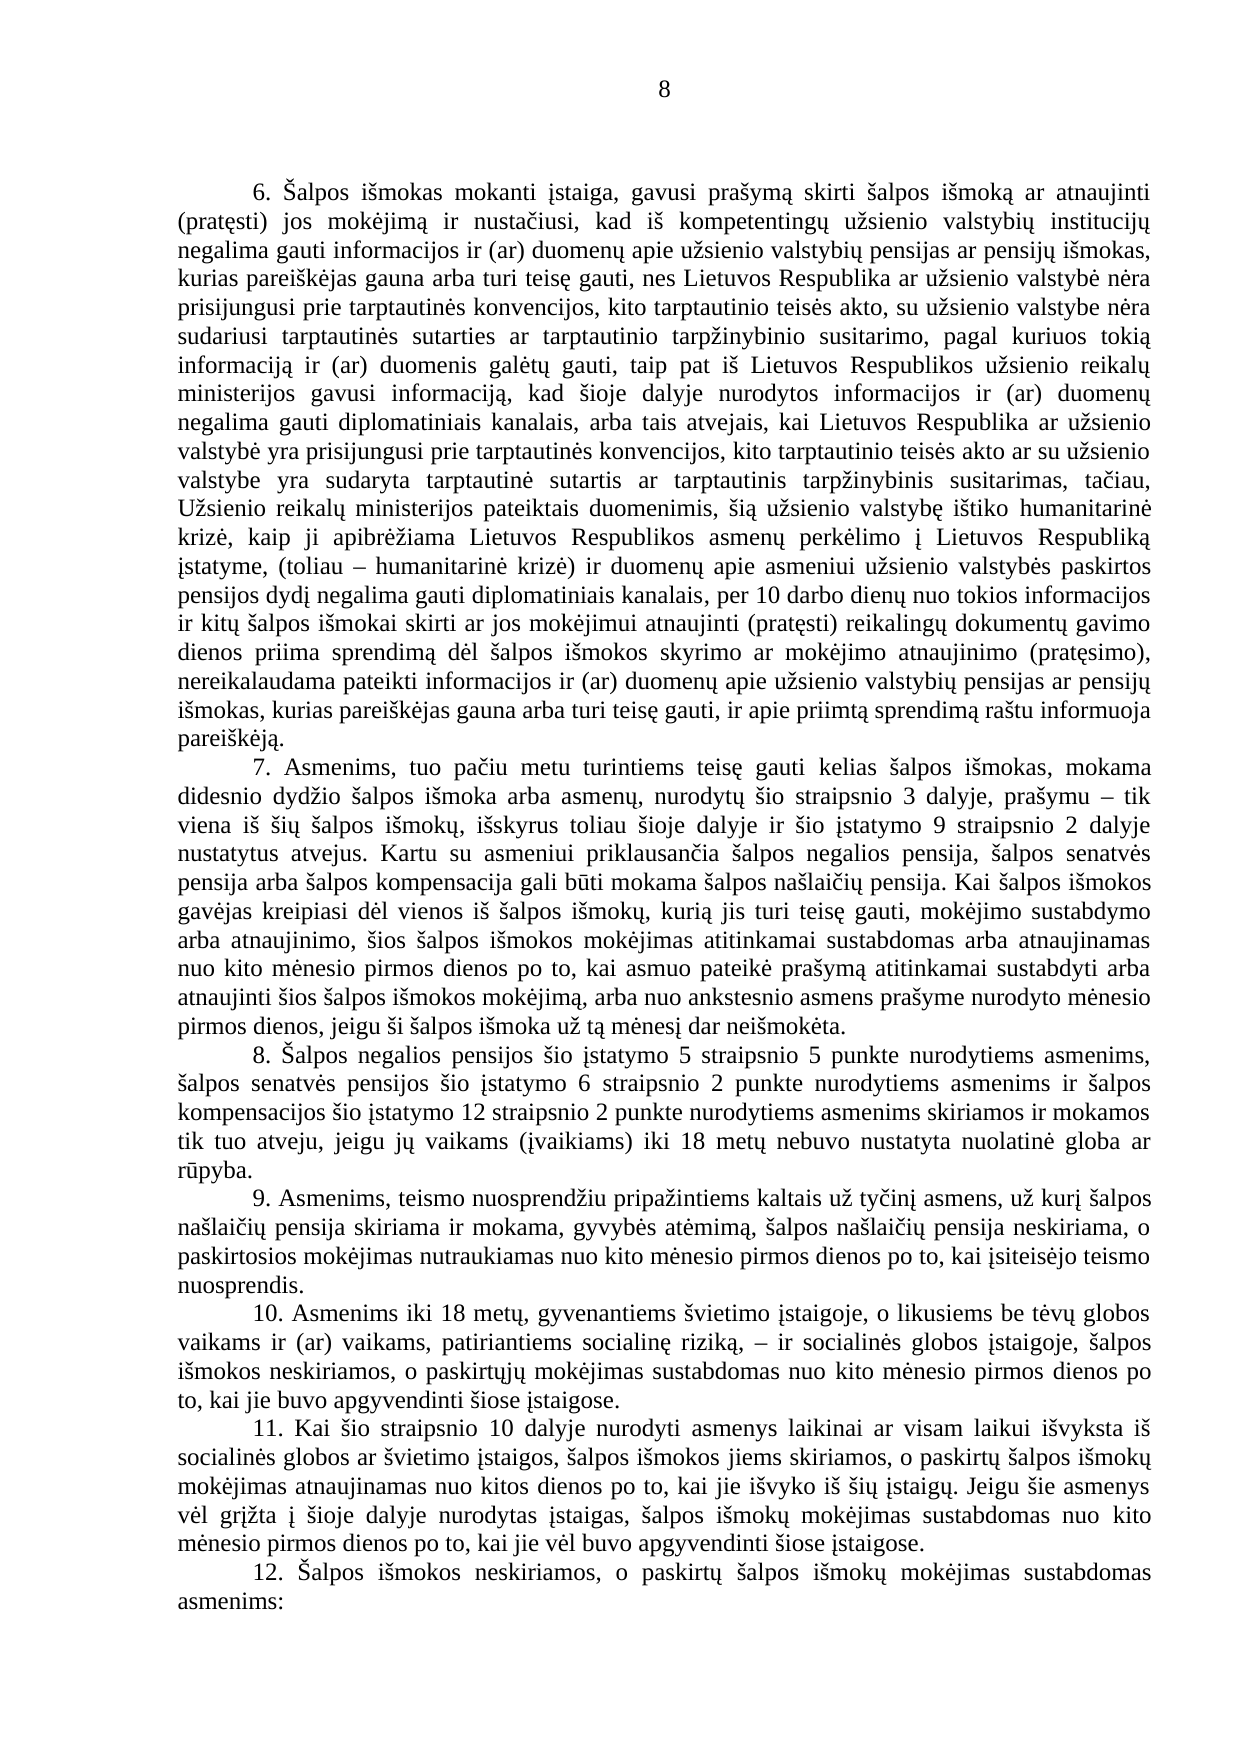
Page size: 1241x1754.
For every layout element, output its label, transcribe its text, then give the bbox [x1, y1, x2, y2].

text 7. Asmenims, tuo pačiu metu turintiems teisę gauti kelias šalpos išmokas, mokama didesnio dydžio šalpos išmoka arba asmenų, nurodytų šio straipsnio 3 dalyje, prašymu – tik viena iš šių šalpos išmokų, išskyrus toliau šioje dalyje ir šio įstatymo 9 straipsnio 2 dalyje nustatytus atvejus. Kartu su asmeniui priklausančia šalpos negalios pensija, šalpos senatvės pensija arba šalpos kompensacija gali būti mokama šalpos našlaičių pensija. Kai šalpos išmokos gavėjas kreipiasi dėl vienos iš šalpos išmokų, kurią jis turi teisę gauti, mokėjimo sustabdymo arba atnaujinimo, šios šalpos išmokos mokėjimas atitinkamai sustabdomas arba atnaujinamas nuo kito mėnesio pirmos dienos po to, kai asmuo pateikė prašymą atitinkamai sustabdyti arba atnaujinti šios šalpos išmokos mokėjimą, arba nuo ankstesnio asmens prašyme nurodyto mėnesio pirmos dienos, jeigu ši šalpos išmoka už tą mėnesį dar neišmokėta. [177, 752, 1152, 1040]
text 12. Šalpos išmokos neskiriamos, o paskirtų šalpos išmokų mokėjimas sustabdomas asmenims: [177, 1557, 1152, 1615]
text 8. Šalpos negalios pensijos šio įstatymo 5 straipsnio 5 punkte nurodytiems asmenims, šalpos senatvės pensijos šio įstatymo 6 straipsnio 2 punkte nurodytiems asmenims ir šalpos kompensacijos šio įstatymo 12 straipsnio 2 punkte nurodytiems asmenims skiriamos ir mokamos tik tuo atveju, jeigu jų vaikams (įvaikiams) iki 18 metų nebuvo nustatyta nuolatinė globa ar rūpyba. [177, 1040, 1152, 1183]
text 9. Asmenims, teismo nuosprendžiu pripažintiems kaltais už tyčinį asmens, už kurį šalpos našlaičių pensija skiriama ir mokama, gyvybės atėmimą, šalpos našlaičių pensija neskiriama, o paskirtosios mokėjimas nutraukiamas nuo kito mėnesio pirmos dienos po to, kai įsiteisėjo teismo nuosprendis. [177, 1183, 1152, 1298]
text 10. Asmenims iki 18 metų, gyvenantiems švietimo įstaigoje, o likusiems be tėvų globos vaikams ir (ar) vaikams, patiriantiems socialinę riziką, – ir socialinės globos įstaigoje, šalpos išmokos neskiriamos, o paskirtųjų mokėjimas sustabdomas nuo kito mėnesio pirmos dienos po to, kai jie buvo apgyvendinti šiose įstaigose. [177, 1298, 1152, 1413]
text 11. Kai šio straipsnio 10 dalyje nurodyti asmenys laikinai ar visam laikui išvyksta iš socialinės globos ar švietimo įstaigos, šalpos išmokos jiems skiriamos, o paskirtų šalpos išmokų mokėjimas atnaujinamas nuo kitos dienos po to, kai jie išvyko iš šių įstaigų. Jeigu šie asmenys vėl grįžta į šioje dalyje nurodytas įstaigas, šalpos išmokų mokėjimas sustabdomas nuo kito mėnesio pirmos dienos po to, kai jie vėl buvo apgyvendinti šiose įstaigose. [177, 1413, 1152, 1557]
text 6. Šalpos išmokas mokanti įstaiga, gavusi prašymą skirti šalpos išmoką ar atnaujinti (pratęsti) jos mokėjimą ir nustačiusi, kad iš kompetentingų užsienio valstybių institucijų negalima gauti informacijos ir (ar) duomenų apie užsienio valstybių pensijas ar pensijų išmokas, kurias pareiškėjas gauna arba turi teisę gauti, nes Lietuvos Respublika ar užsienio valstybė nėra prisijungusi prie tarptautinės konvencijos, kito tarptautinio teisės akto, su užsienio valstybe nėra sudariusi tarptautinės sutarties ar tarptautinio tarpžinybinio susitarimo, pagal kuriuos tokią informaciją ir (ar) duomenis galėtų gauti, taip pat iš Lietuvos Respublikos užsienio reikalų ministerijos gavusi informaciją, kad šioje dalyje nurodytos informacijos ir (ar) duomenų negalima gauti diplomatiniais kanalais, arba tais atvejais, kai Lietuvos Respublika ar užsienio valstybė yra prisijungusi prie tarptautinės konvencijos, kito tarptautinio teisės akto ar su užsienio valstybe yra sudaryta tarptautinė sutartis ar tarptautinis tarpžinybinis susitarimas, tačiau, Užsienio reikalų ministerijos pateiktais duomenimis, šią užsienio valstybę ištiko humanitarinė krizė, kaip ji apibrėžiama Lietuvos Respublikos asmenų perkėlimo į Lietuvos Respubliką įstatyme, (toliau – humanitarinė krizė) ir duomenų apie asmeniui užsienio valstybės paskirtos pensijos dydį negalima gauti diplomatiniais kanalais, per 10 darbo dienų nuo tokios informacijos ir kitų šalpos išmokai skirti ar jos mokėjimui atnaujinti (pratęsti) reikalingų dokumentų gavimo dienos priima sprendimą dėl šalpos išmokos skyrimo ar mokėjimo atnaujinimo (pratęsimo), nereikalaudama pateikti informacijos ir (ar) duomenų apie užsienio valstybių pensijas ar pensijų išmokas, kurias pareiškėjas gauna arba turi teisę gauti, ir apie priimtą sprendimą raštu informuoja pareiškėją. [177, 177, 1152, 752]
